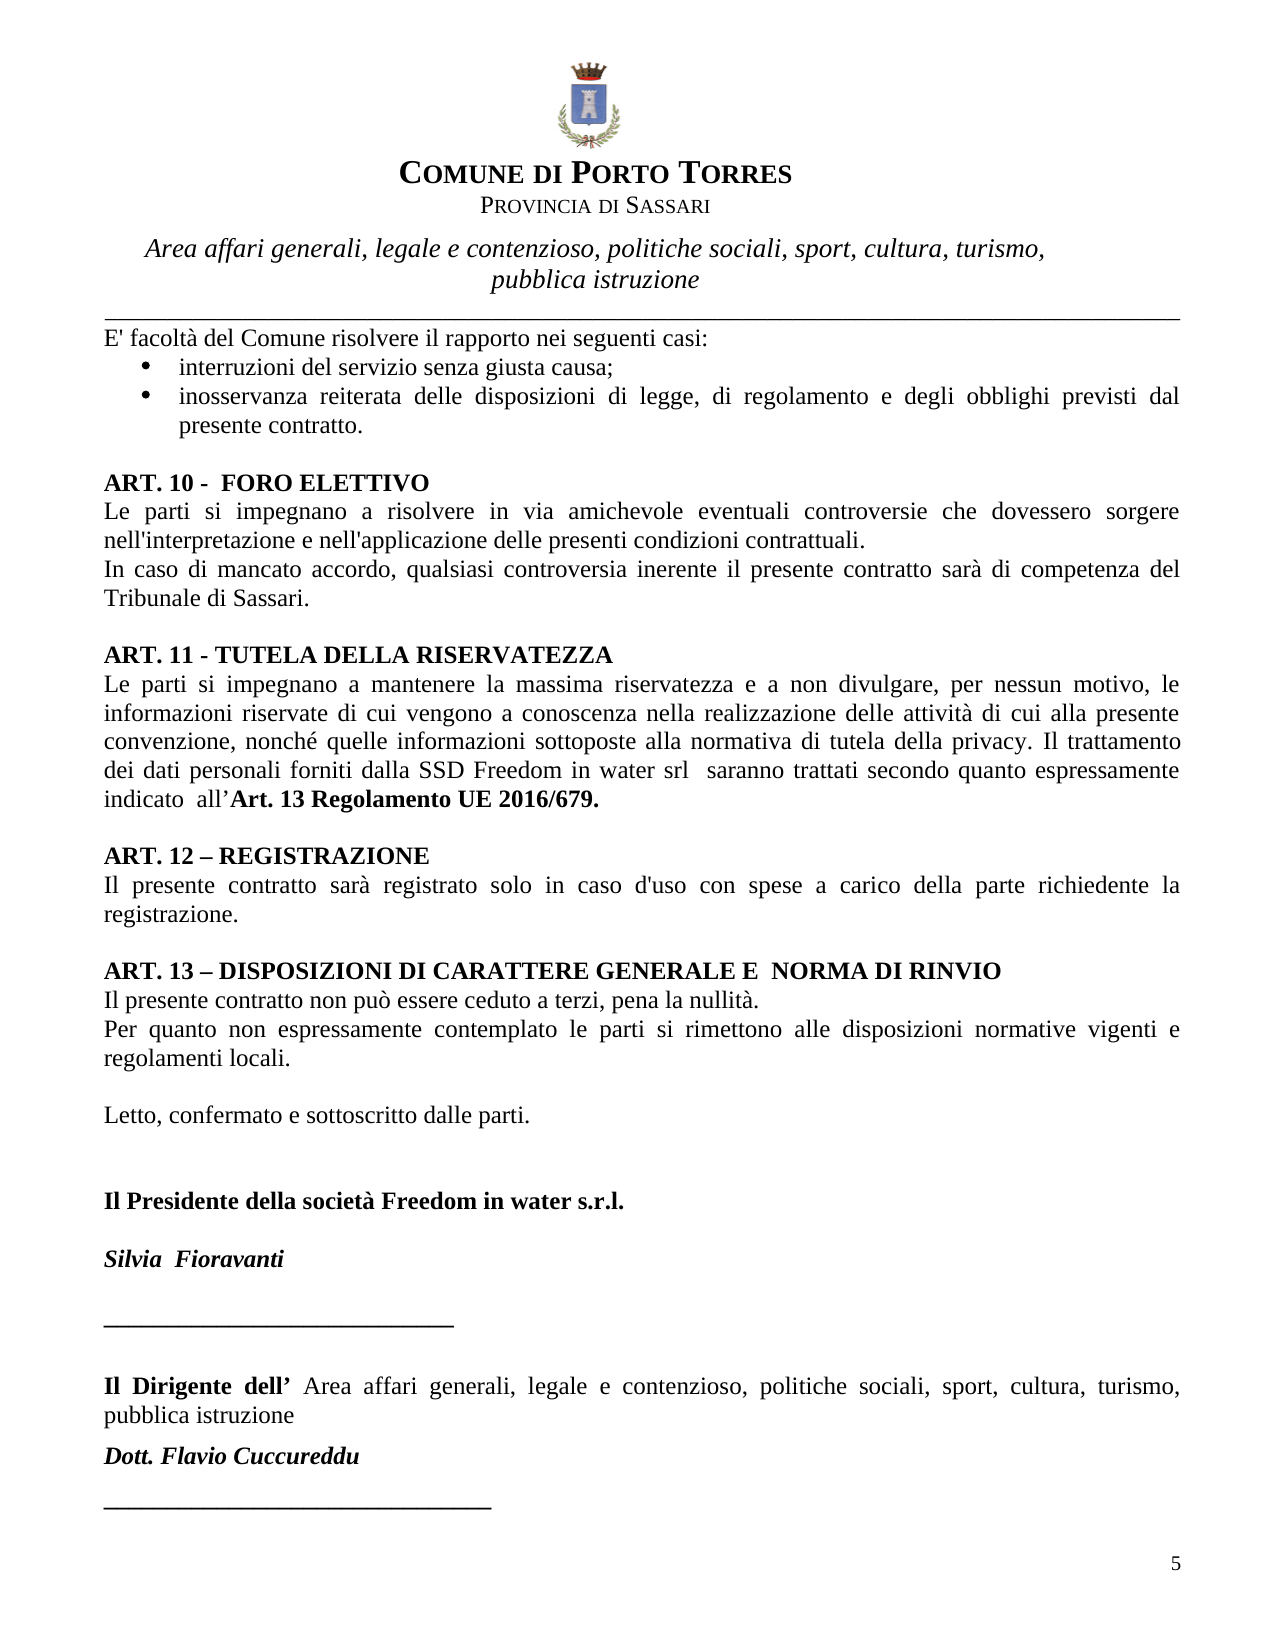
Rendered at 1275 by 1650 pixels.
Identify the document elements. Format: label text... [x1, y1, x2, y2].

text ____________________________ [103, 1301, 1181, 1330]
text Letto, confermato e sottoscritto dalle parti. [103, 1100, 1181, 1129]
list inosservanza reiterata delle disposizioni di legge, di regolamento e degli obblighi previsti dal presente contratto. [141, 381, 1181, 439]
text _______________________________ [103, 1483, 1181, 1511]
picture [552, 52, 627, 154]
text ART. 13 – DISPOSIZIONI DI CARATTERE GENERALE E NORMA DI RINVIO [103, 956, 1181, 985]
text Il Dirigente dell’ Area affari generali, legale e contenzioso, politiche sociali, sport, cultura, turismo, pubblica istruzione [103, 1371, 1181, 1429]
text Il presente contratto non può essere ceduto a terzi, pena la nullità. [103, 985, 1181, 1014]
text ART. 10 - FORO ELETTIVO [103, 468, 1181, 496]
text In caso di mancato accordo, qualsiasi controversia inerente il presente contratto sarà di competenza del Tribunale di Sassari. [103, 554, 1181, 611]
text ART. 11 - TUTELA DELLA RISERVATEZZA [103, 640, 1181, 669]
text Il Presidente della società Freedom in water s.r.l. [103, 1186, 1181, 1215]
text Le parti si impegnano a risolvere in via amichevole eventuali controversie che dovessero sorgere nell'interpretazione e nell'applicazione delle presenti condizioni contrattuali. [103, 496, 1181, 554]
text E' facoltà del Comune risolvere il rapporto nei seguenti casi: [103, 323, 1181, 352]
text Dott. Flavio Cuccureddu [103, 1441, 1181, 1470]
text Il presente contratto sarà registrato solo in caso d'uso con spese a carico della parte richiedente la registrazione. [103, 870, 1181, 928]
text Le parti si impegnano a mantenere la massima riservatezza e a non divulgare, per nessun motivo, le informazioni riservate di cui vengono a conoscenza nella realizzazione delle attività di cui alla presente convenzione, nonché quelle informazioni sottoposte alla normativa di tutela della privacy. Il trattamento dei dati personali forniti dalla SSD Freedom in water srl saranno trattati secondo quanto espressamente indicato all’Art. 13 Regolamento UE 2016/679. [103, 669, 1181, 813]
text Per quanto non espressamente contemplato le parti si rimettono alle disposizioni normative vigenti e regolamenti locali. [103, 1014, 1181, 1071]
list interruzioni del servizio senza giusta causa; [141, 352, 1181, 381]
text ART. 12 – REGISTRAZIONE [103, 841, 1181, 870]
text Silvia Fioravanti [103, 1244, 1181, 1273]
